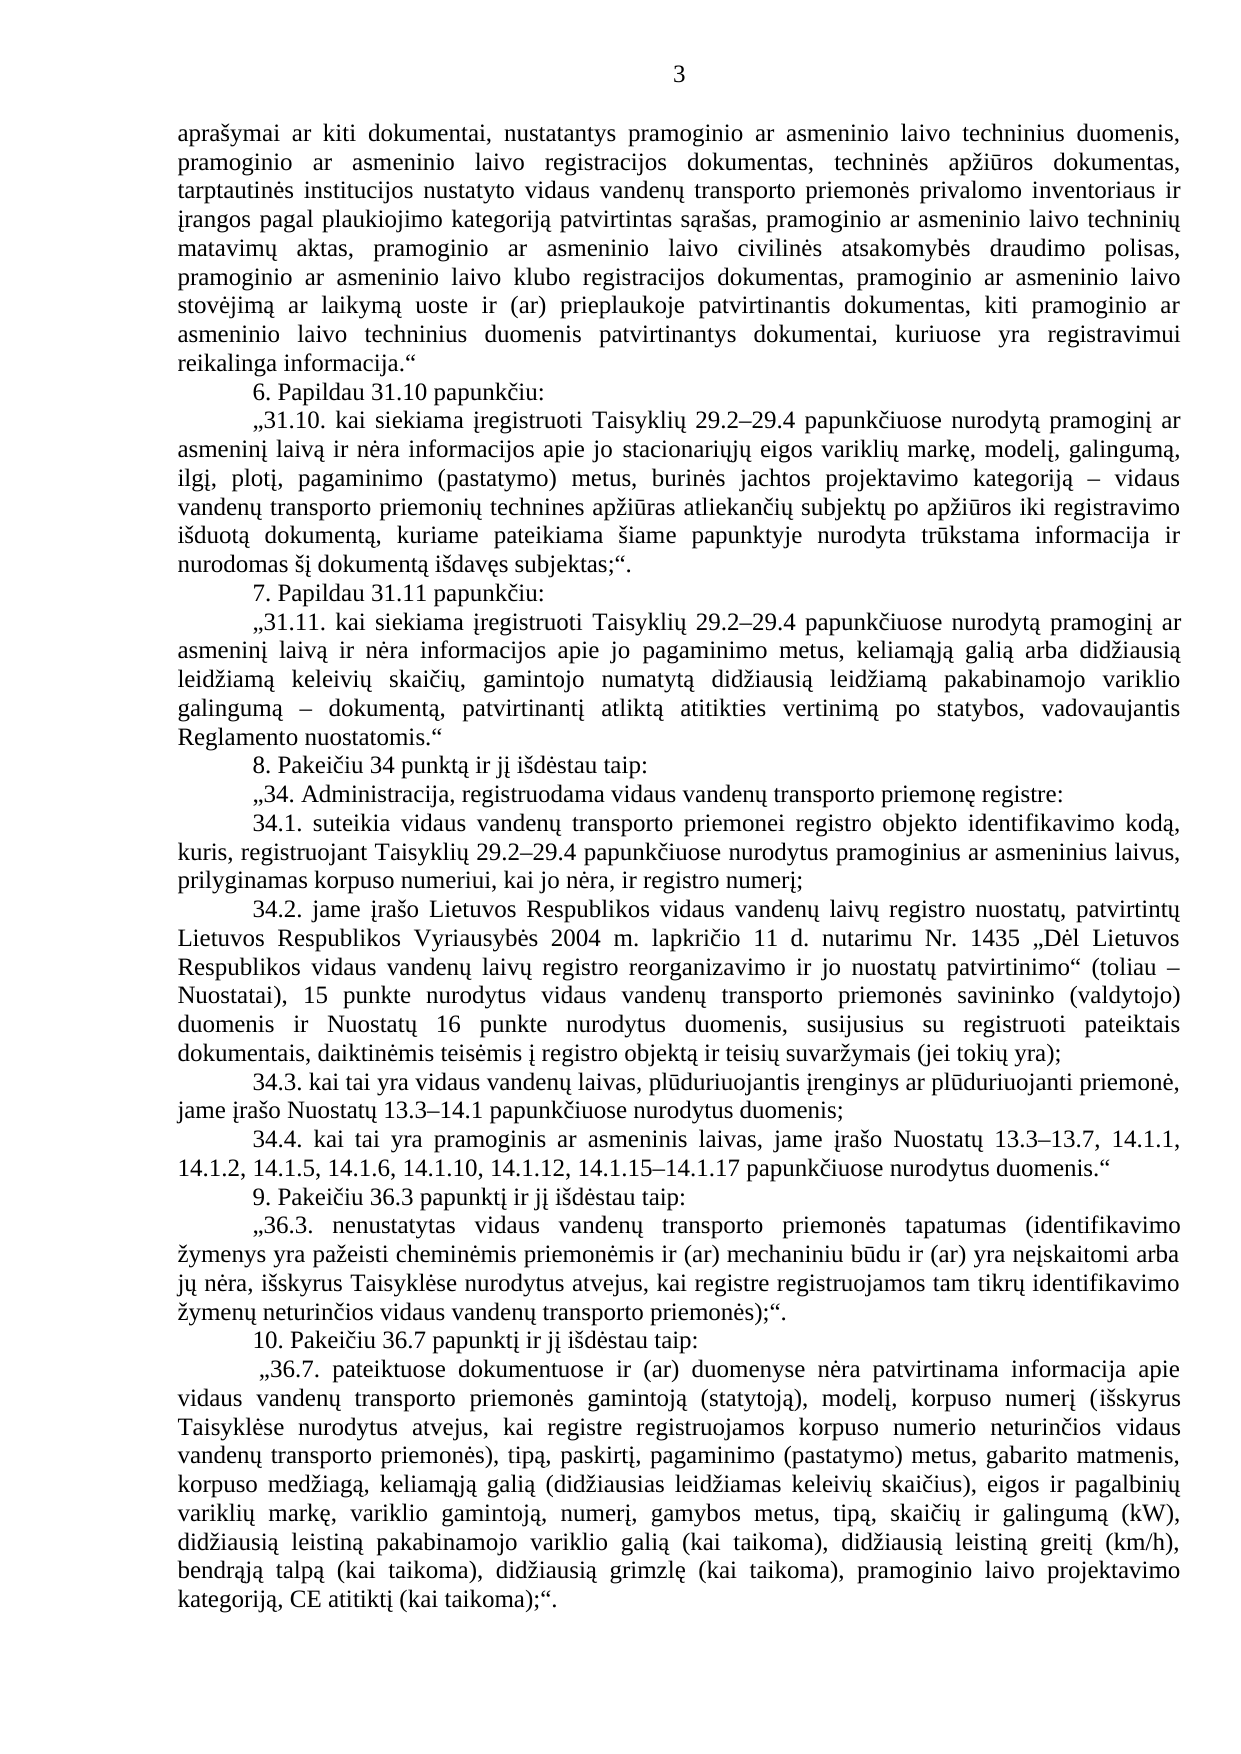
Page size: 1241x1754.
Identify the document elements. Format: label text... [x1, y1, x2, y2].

text „31.11. kai siekiama įregistruoti Taisyklių 29.2–29.4 papunkčiuose nurodytą pramoginį ar asmeninį laivą ir nėra informacijos apie jo pagaminimo metus, keliamąją galią arba didžiausią leidžiamą keleivių skaičių, gamintojo numatytą didžiausią leidžiamą pakabinamojo variklio galingumą – dokumentą, patvirtinantį atliktą atitikties vertinimą po statybos, vadovaujantis Reglamento nuostatomis.“ [177, 607, 1181, 751]
text 34.4. kai tai yra pramoginis ar asmeninis laivas, jame įrašo Nuostatų 13.3–13.7, 14.1.1, 14.1.2, 14.1.5, 14.1.6, 14.1.10, 14.1.12, 14.1.15–14.1.17 papunkčiuose nurodytus duomenis.“ [177, 1124, 1181, 1182]
text 34.3. kai tai yra vidaus vandenų laivas, plūduriuojantis įrenginys ar plūduriuojanti priemonė, jame įrašo Nuostatų 13.3–14.1 papunkčiuose nurodytus duomenis; [177, 1067, 1181, 1124]
text 10. Pakeičiu 36.7 papunktį ir jį išdėstau taip: [177, 1326, 1181, 1354]
text 34.2. jame įrašo Lietuvos Respublikos vidaus vandenų laivų registro nuostatų, patvirtintų Lietuvos Respublikos Vyriausybės 2004 m. lapkričio 11 d. nutarimu Nr. 1435 „Dėl Lietuvos Respublikos vidaus vandenų laivų registro reorganizavimo ir jo nuostatų patvirtinimo“ (toliau – Nuostatai), 15 punkte nurodytus vidaus vandenų transporto priemonės savininko (valdytojo) duomenis ir Nuostatų 16 punkte nurodytus duomenis, susijusius su registruoti pateiktais dokumentais, daiktinėmis teisėmis į registro objektą ir teisių suvaržymais (jei tokių yra); [177, 894, 1181, 1067]
text aprašymai ar kiti dokumentai, nustatantys pramoginio ar asmeninio laivo techninius duomenis, pramoginio ar asmeninio laivo registracijos dokumentas, techninės apžiūros dokumentas, tarptautinės institucijos nustatyto vidaus vandenų transporto priemonės privalomo inventoriaus ir įrangos pagal plaukiojimo kategoriją patvirtintas sąrašas, pramoginio ar asmeninio laivo techninių matavimų aktas, pramoginio ar asmeninio laivo civilinės atsakomybės draudimo polisas, pramoginio ar asmeninio laivo klubo registracijos dokumentas, pramoginio ar asmeninio laivo stovėjimą ar laikymą uoste ir (ar) prieplaukoje patvirtinantis dokumentas, kiti pramoginio ar asmeninio laivo techninius duomenis patvirtinantys dokumentai, kuriuose yra registravimui reikalinga informacija.“ [177, 118, 1181, 377]
text 7. Papildau 31.11 papunkčiu: [177, 578, 1181, 607]
text 8. Pakeičiu 34 punktą ir jį išdėstau taip: [177, 751, 1181, 779]
text „36.3. nenustatytas vidaus vandenų transporto priemonės tapatumas (identifikavimo žymenys yra pažeisti cheminėmis priemonėmis ir (ar) mechaniniu būdu ir (ar) yra neįskaitomi arba jų nėra, išskyrus Taisyklėse nurodytus atvejus, kai registre registruojamos tam tikrų identifikavimo žymenų neturinčios vidaus vandenų transporto priemonės);“. [177, 1211, 1181, 1326]
text 34.1. suteikia vidaus vandenų transporto priemonei registro objekto identifikavimo kodą, kuris, registruojant Taisyklių 29.2–29.4 papunkčiuose nurodytus pramoginius ar asmeninius laivus, prilyginamas korpuso numeriui, kai jo nėra, ir registro numerį; [177, 808, 1181, 894]
text 6. Papildau 31.10 papunkčiu: [177, 377, 1181, 406]
text „36.7. pateiktuose dokumentuose ir (ar) duomenyse nėra patvirtinama informacija apie vidaus vandenų transporto priemonės gamintoją (statytoją), modelį, korpuso numerį (išskyrus Taisyklėse nurodytus atvejus, kai registre registruojamos korpuso numerio neturinčios vidaus vandenų transporto priemonės), tipą, paskirtį, pagaminimo (pastatymo) metus, gabarito matmenis, korpuso medžiagą, keliamąją galią (didžiausias leidžiamas keleivių skaičius), eigos ir pagalbinių variklių markę, variklio gamintoją, numerį, gamybos metus, tipą, skaičių ir galingumą (kW), didžiausią leistiną pakabinamojo variklio galią (kai taikoma), didžiausią leistiną greitį (km/h), bendrąją talpą (kai taikoma), didžiausią grimzlę (kai taikoma), pramoginio laivo projektavimo kategoriją, CE atitiktį (kai taikoma);“. [177, 1354, 1181, 1613]
text „34. Administracija, registruodama vidaus vandenų transporto priemonę registre: [177, 779, 1181, 808]
text „31.10. kai siekiama įregistruoti Taisyklių 29.2–29.4 papunkčiuose nurodytą pramoginį ar asmeninį laivą ir nėra informacijos apie jo stacionariųjų eigos variklių markę, modelį, galingumą, ilgį, plotį, pagaminimo (pastatymo) metus, burinės jachtos projektavimo kategoriją – vidaus vandenų transporto priemonių technines apžiūras atliekančių subjektų po apžiūros iki registravimo išduotą dokumentą, kuriame pateikiama šiame papunktyje nurodyta trūkstama informacija ir nurodomas šį dokumentą išdavęs subjektas;“. [177, 406, 1181, 578]
text 9. Pakeičiu 36.3 papunktį ir jį išdėstau taip: [177, 1182, 1181, 1211]
